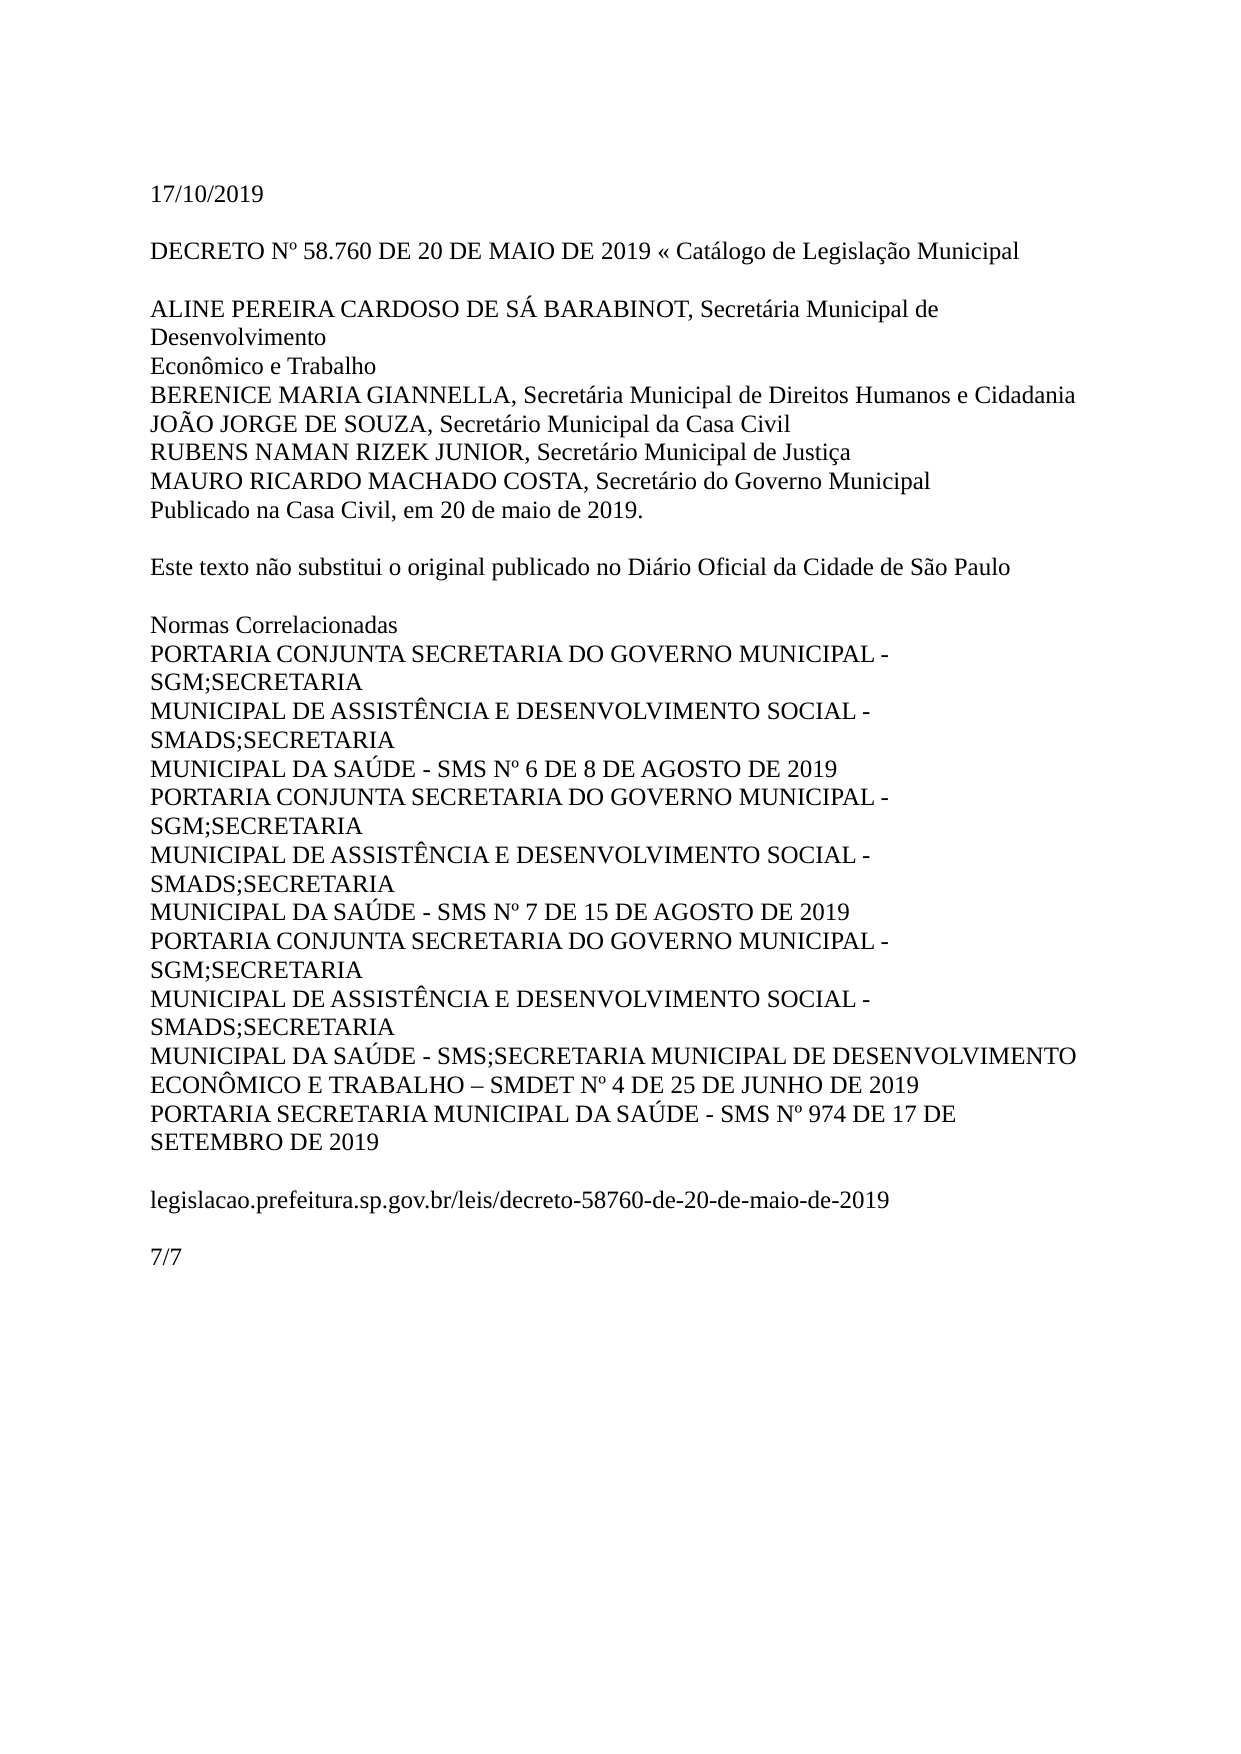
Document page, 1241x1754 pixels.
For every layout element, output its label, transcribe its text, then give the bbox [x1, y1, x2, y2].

text MUNICIPAL DA SAÚDE - SMS Nº 7 DE 15 DE AGOSTO DE 2019 [150, 897, 1090, 926]
text JOÃO JORGE DE SOUZA, Secretário Municipal da Casa Civil [150, 409, 1090, 437]
text 17/10/2019 [150, 179, 1090, 207]
text Publicado na Casa Civil, em 20 de maio de 2019. [150, 495, 1090, 524]
text Normas Correlacionadas [150, 610, 1090, 639]
text PORTARIA SECRETARIA MUNICIPAL DA SAÚDE - SMS Nº 974 DE 17 DE SETEMBRO DE 2019 [150, 1099, 1090, 1156]
text legislacao.prefeitura.sp.gov.br/leis/decreto-58760-de-20-de-maio-de-2019 [150, 1185, 1090, 1214]
text MAURO RICARDO MACHADO COSTA, Secretário do Governo Municipal [150, 466, 1090, 495]
text PORTARIA CONJUNTA SECRETARIA DO GOVERNO MUNICIPAL - SGM;SECRETARIA [150, 926, 1090, 984]
text 7/7 [150, 1242, 1090, 1271]
text MUNICIPAL DE ASSISTÊNCIA E DESENVOLVIMENTO SOCIAL - SMADS;SECRETARIA [150, 984, 1090, 1041]
text BERENICE MARIA GIANNELLA, Secretária Municipal de Direitos Humanos e Cidadania [150, 380, 1090, 409]
text ALINE PEREIRA CARDOSO DE SÁ BARABINOT, Secretária Municipal de Desenvolvimento [150, 294, 1090, 351]
text Este texto não substitui o original publicado no Diário Oficial da Cidade de São Paulo [150, 552, 1090, 581]
text RUBENS NAMAN RIZEK JUNIOR, Secretário Municipal de Justiça [150, 437, 1090, 466]
text MUNICIPAL DA SAÚDE - SMS Nº 6 DE 8 DE AGOSTO DE 2019 [150, 754, 1090, 782]
text MUNICIPAL DA SAÚDE - SMS;SECRETARIA MUNICIPAL DE DESENVOLVIMENTO [150, 1041, 1090, 1070]
text Econômico e Trabalho [150, 351, 1090, 380]
text PORTARIA CONJUNTA SECRETARIA DO GOVERNO MUNICIPAL - SGM;SECRETARIA [150, 782, 1090, 840]
text PORTARIA CONJUNTA SECRETARIA DO GOVERNO MUNICIPAL - SGM;SECRETARIA [150, 639, 1090, 696]
text ECONÔMICO E TRABALHO – SMDET Nº 4 DE 25 DE JUNHO DE 2019 [150, 1070, 1090, 1099]
text DECRETO Nº 58.760 DE 20 DE MAIO DE 2019 « Catálogo de Legislação Municipal [150, 236, 1090, 265]
text MUNICIPAL DE ASSISTÊNCIA E DESENVOLVIMENTO SOCIAL - SMADS;SECRETARIA [150, 840, 1090, 897]
text MUNICIPAL DE ASSISTÊNCIA E DESENVOLVIMENTO SOCIAL - SMADS;SECRETARIA [150, 696, 1090, 754]
